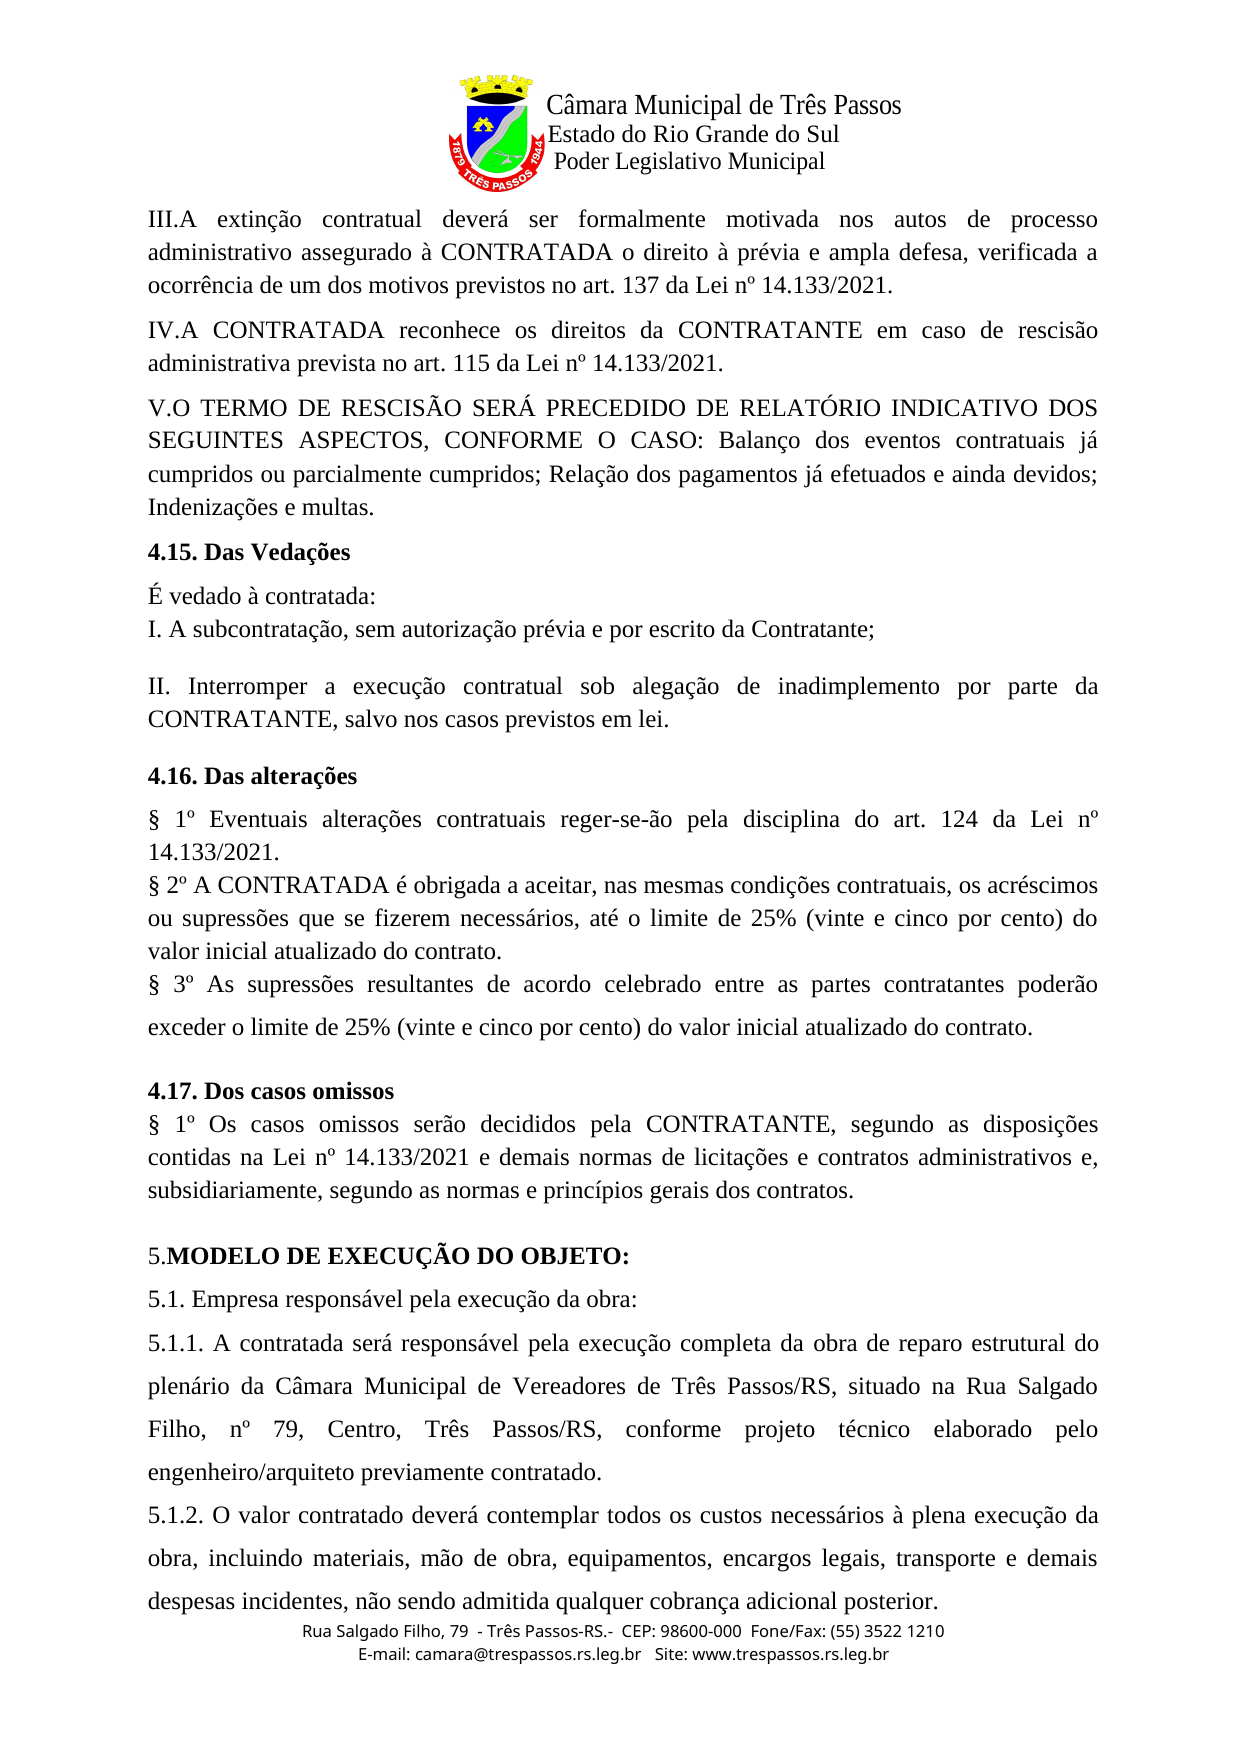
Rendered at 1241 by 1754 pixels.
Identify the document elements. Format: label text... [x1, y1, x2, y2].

list 5.MODELO DE EXECUÇÃO DO OBJETO: [148, 1241, 1099, 1270]
text É vedado à contratada: [148, 581, 1099, 610]
text § 1º Os casos omissos serão decididos pela CONTRATANTE, segundo as disposições contidas na Lei nº 14.133/2021 e demais normas de licitações e contratos administrativos e, subsidiariamente, segundo as normas e princípios gerais dos contratos. [148, 1109, 1099, 1204]
text 4.15. Das Vedações [148, 537, 1099, 565]
list A extinção contratual deverá ser formalmente motivada nos autos de processo administrativo assegurado à CONTRATADA o direito à prévia e ampla defesa, verificada a ocorrência de um dos motivos previstos no art. 137 da Lei nº 14.133/2021. [148, 204, 1099, 298]
text § 2º A CONTRATADA é obrigada a aceitar, nas mesmas condições contratuais, os acréscimos ou supressões que se fizerem necessários, até o limite de 25% (vinte e cinco por cento) do valor inicial atualizado do contrato. [148, 870, 1099, 965]
text 4.16. Das alterações [148, 761, 1099, 790]
text 4.17. Dos casos omissos [148, 1076, 1099, 1105]
text I. A subcontratação, sem autorização prévia e por escrito da Contratante; [148, 614, 1099, 643]
list O TERMO DE RESCISÃO SERÁ PRECEDIDO DE RELATÓRIO INDICATIVO DOS SEGUINTES ASPECTOS, CONFORME O CASO: Balanço dos eventos contratuais já cumpridos ou parcialmente cumpridos; Relação dos pagamentos já efetuados e ainda devidos; Indenizações e multas. [148, 393, 1099, 520]
text § 3º As supressões resultantes de acordo celebrado entre as partes contratantes poderão exceder o limite de 25% (vinte e cinco por cento) do valor inicial atualizado do contrato. [148, 969, 1099, 1041]
text 5.1. Empresa responsável pela execução da obra: [148, 1284, 1099, 1313]
list A CONTRATADA reconhece os direitos da CONTRATANTE em caso de rescisão administrativa prevista no art. 115 da Lei nº 14.133/2021. [148, 315, 1099, 376]
text 5.1.2. O valor contratado deverá contemplar todos os custos necessários à plena execução da obra, incluindo materiais, mão de obra, equipamentos, encargos legais, transporte e demais despesas incidentes, não sendo admitida qualquer cobrança adicional posterior. [148, 1500, 1099, 1615]
picture [449, 75, 545, 192]
text § 1º Eventuais alterações contratuais reger-se-ão pela disciplina do art. 124 da Lei nº 14.133/2021. [148, 804, 1099, 866]
text II. Interromper a execução contratual sob alegação de inadimplemento por parte da CONTRATANTE, salvo nos casos previstos em lei. [148, 671, 1099, 733]
text 5.1.1. A contratada será responsável pela execução completa da obra de reparo estrutural do plenário da Câmara Municipal de Vereadores de Três Passos/RS, situado na Rua Salgado Filho, nº 79, Centro, Três Passos/RS, conforme projeto técnico elaborado pelo engenheiro/arquiteto previamente contratado. [148, 1328, 1099, 1486]
